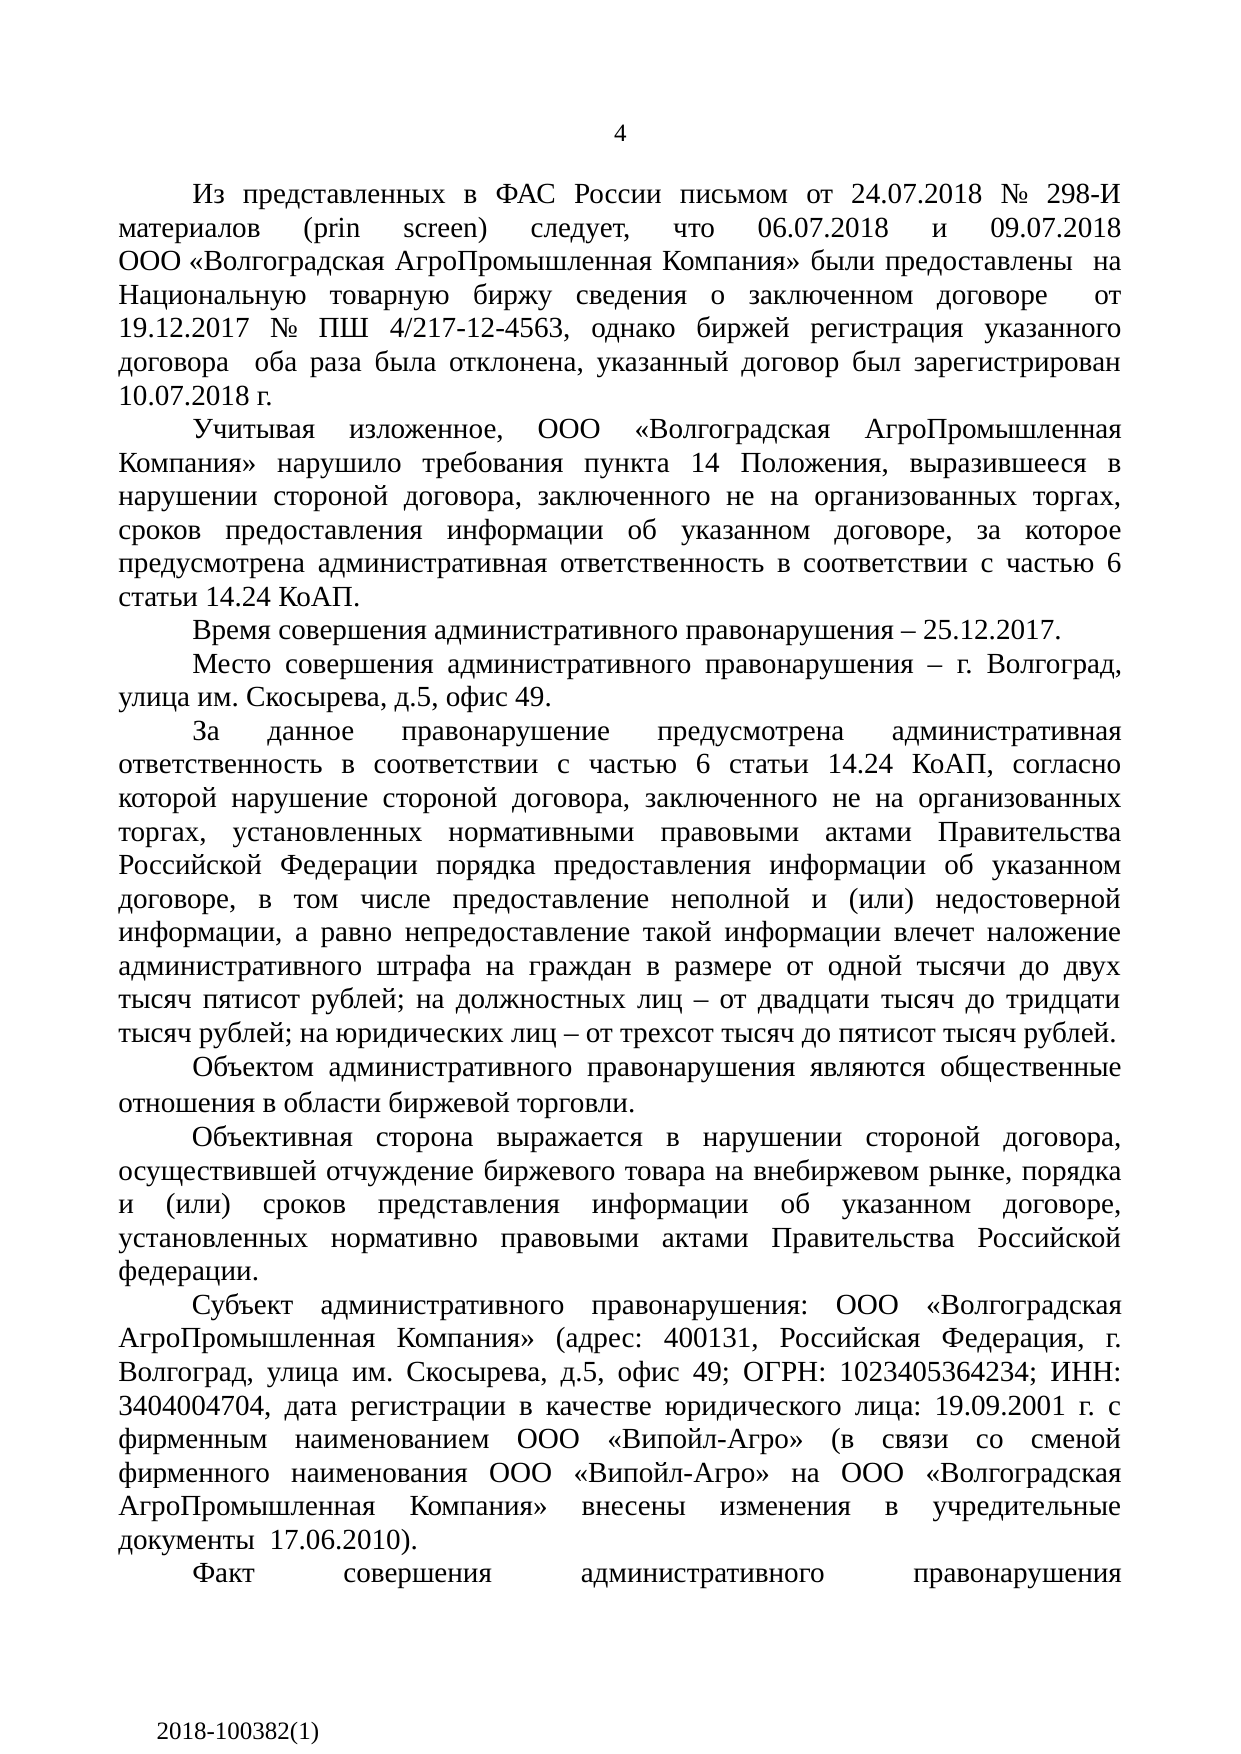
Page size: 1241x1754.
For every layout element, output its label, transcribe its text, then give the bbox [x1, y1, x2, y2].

text Время совершения административного правонарушения – 25.12.2017. [118, 612, 1122, 646]
text За данное правонарушение предусмотрена административная ответственность в соответствии с частью 6 статьи 14.24 КоАП, согласно которой нарушение стороной договора, заключенного не на организованных торгах, установленных нормативными правовыми актами Правительства Российской Федерации порядка предоставления информации об указанном договоре, в том числе предоставление неполной и (или) недостоверной информации, а равно непредоставление такой информации влечет наложение административного штрафа на граждан в размере от одной тысячи до двух тысяч пятисот рублей; на должностных лиц – от двадцати тысяч до тридцати тысяч рублей; на юридических лиц – от трехсот тысяч до пятисот тысяч рублей. [118, 713, 1122, 1048]
text Учитывая изложенное, ООО «Волгоградская АгроПромышленная Компания» нарушило требования пункта 14 Положения, выразившееся в нарушении стороной договора, заключенного не на организованных торгах, сроков предоставления информации об указанном договоре, за которое предусмотрена административная ответственность в соответствии с частью 6 статьи 14.24 КоАП. [118, 411, 1122, 612]
text Объективная сторона выражается в нарушении стороной договора, осуществившей отчуждение биржевого товара на внебиржевом рынке, порядка и (или) сроков представления информации об указанном договоре, установленных нормативно правовыми актами Правительства Российской федерации. [118, 1119, 1122, 1287]
text Факт совершения административного правонарушения [118, 1555, 1122, 1589]
text Место совершения административного правонарушения – г. Волгоград, улица им. Скосырева, д.5, офис 49. [118, 646, 1122, 713]
text Субъект административного правонарушения: ООО «Волгоградская АгроПромышленная Компания» (адрес: 400131, Российская Федерация, г. Волгоград, улица им. Скосырева, д.5, офис 49; ОГРН: 1023405364234; ИНН: 3404004704, дата регистрации в качестве юридического лица: 19.09.2001 г. с фирменным наименованием ООО «Випойл-Агро» (в связи со сменой фирменного наименования ООО «Випойл-Агро» на ООО «Волгоградская АгроПромышленная Компания» внесены изменения в учредительные документы 17.06.2010). [118, 1287, 1122, 1555]
text Из представленных в ФАС России письмом от 24.07.2018 № 298-И материалов (prin screen) следует, что 06.07.2018 и 09.07.2018 ООО «Волгоградская АгроПромышленная Компания» были предоставлены на Национальную товарную биржу сведения о заключенном договоре от 19.12.2017 № ПШ 4/217-12-4563, однако биржей регистрация указанного договора оба раза была отклонена, указанный договор был зарегистрирован 10.07.2018 г. [118, 176, 1122, 411]
text Объектом административного правонарушения являются общественные отношения в области биржевой торговли. [118, 1048, 1122, 1119]
